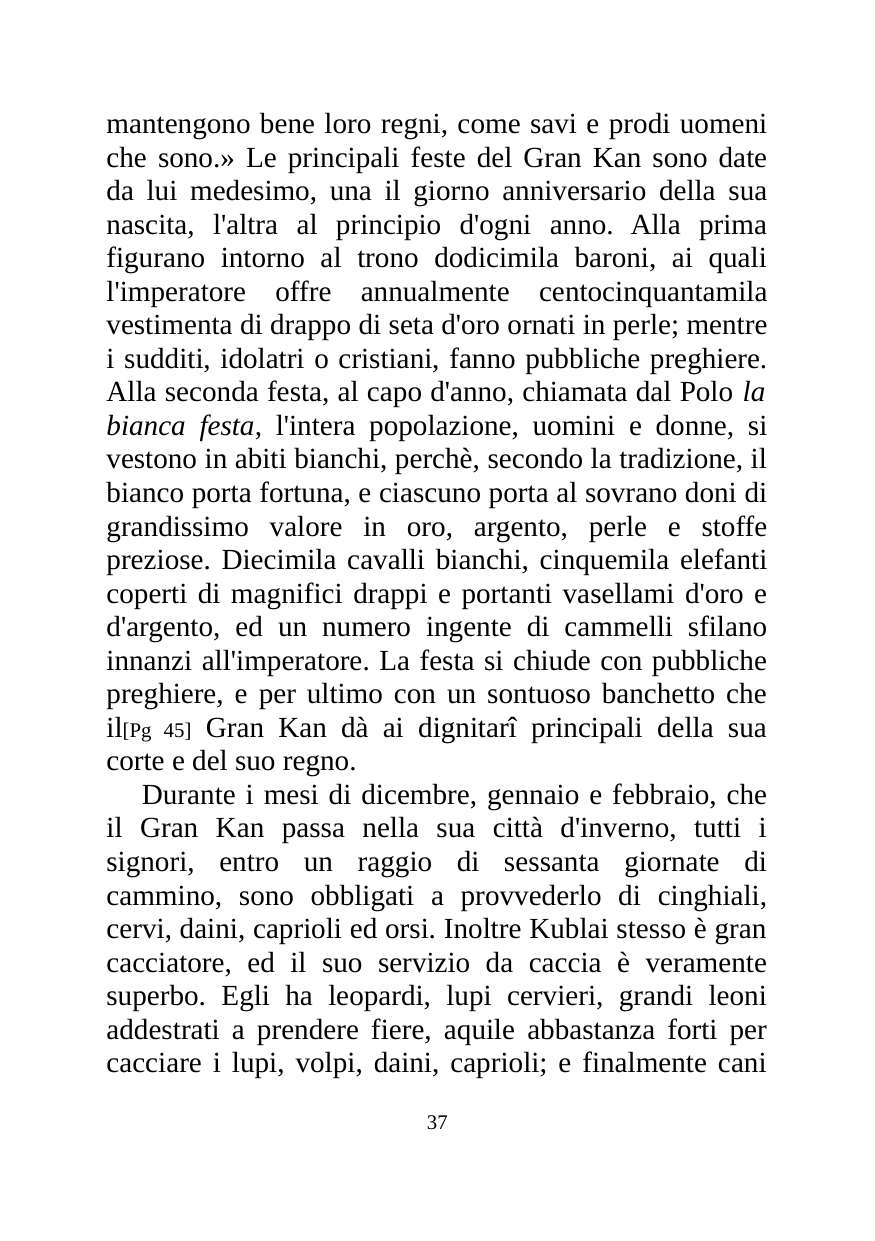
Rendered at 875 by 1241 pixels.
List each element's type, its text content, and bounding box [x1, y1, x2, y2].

text Durante i mesi di dicembre, gennaio e febbraio, che il Gran Kan passa nella sua città d'inverno, tutti i signori, entro un raggio di sessanta giornate di cammino, sono obbligati a provvederlo di cinghiali, cervi, daini, caprioli ed orsi. Inoltre Kublai stesso è gran cacciatore, ed il suo servizio da caccia è veramente superbo. Egli ha leopardi, lupi cervieri, grandi leoni addestrati a prendere fiere, aquile abbastanza forti per cacciare i lupi, volpi, daini, caprioli; e finalmente cani [106, 777, 768, 1079]
text mantengono bene loro regni, come savi e prodi uomeni che sono.» Le principali feste del Gran Kan sono date da lui medesimo, una il giorno anniversario della sua nascita, l'altra al principio d'ogni anno. Alla prima figurano intorno al trono dodicimila baroni, ai quali l'imperatore offre annualmente centocinquantamila vestimenta di drappo di seta d'oro ornati in perle; mentre i sudditi, idolatri o cristiani, fanno pubbliche preghiere. Alla seconda festa, al capo d'anno, chiamata dal Polo la bianca festa, l'intera popolazione, uomini e donne, si vestono in abiti bianchi, perchè, secondo la tradizione, il bianco porta fortuna, e ciascuno porta al sovrano doni di grandissimo valore in oro, argento, perle e stoffe preziose. Diecimila cavalli bianchi, cinquemila elefanti coperti di magnifici drappi e portanti vasellami d'oro e d'argento, ed un numero ingente di cammelli sfilano innanzi all'imperatore. La festa si chiude con pubbliche preghiere, e per ultimo con un sontuoso banchetto che il[Pg 45] Gran Kan dà ai dignitarî principali della sua corte e del suo regno. [106, 106, 768, 777]
